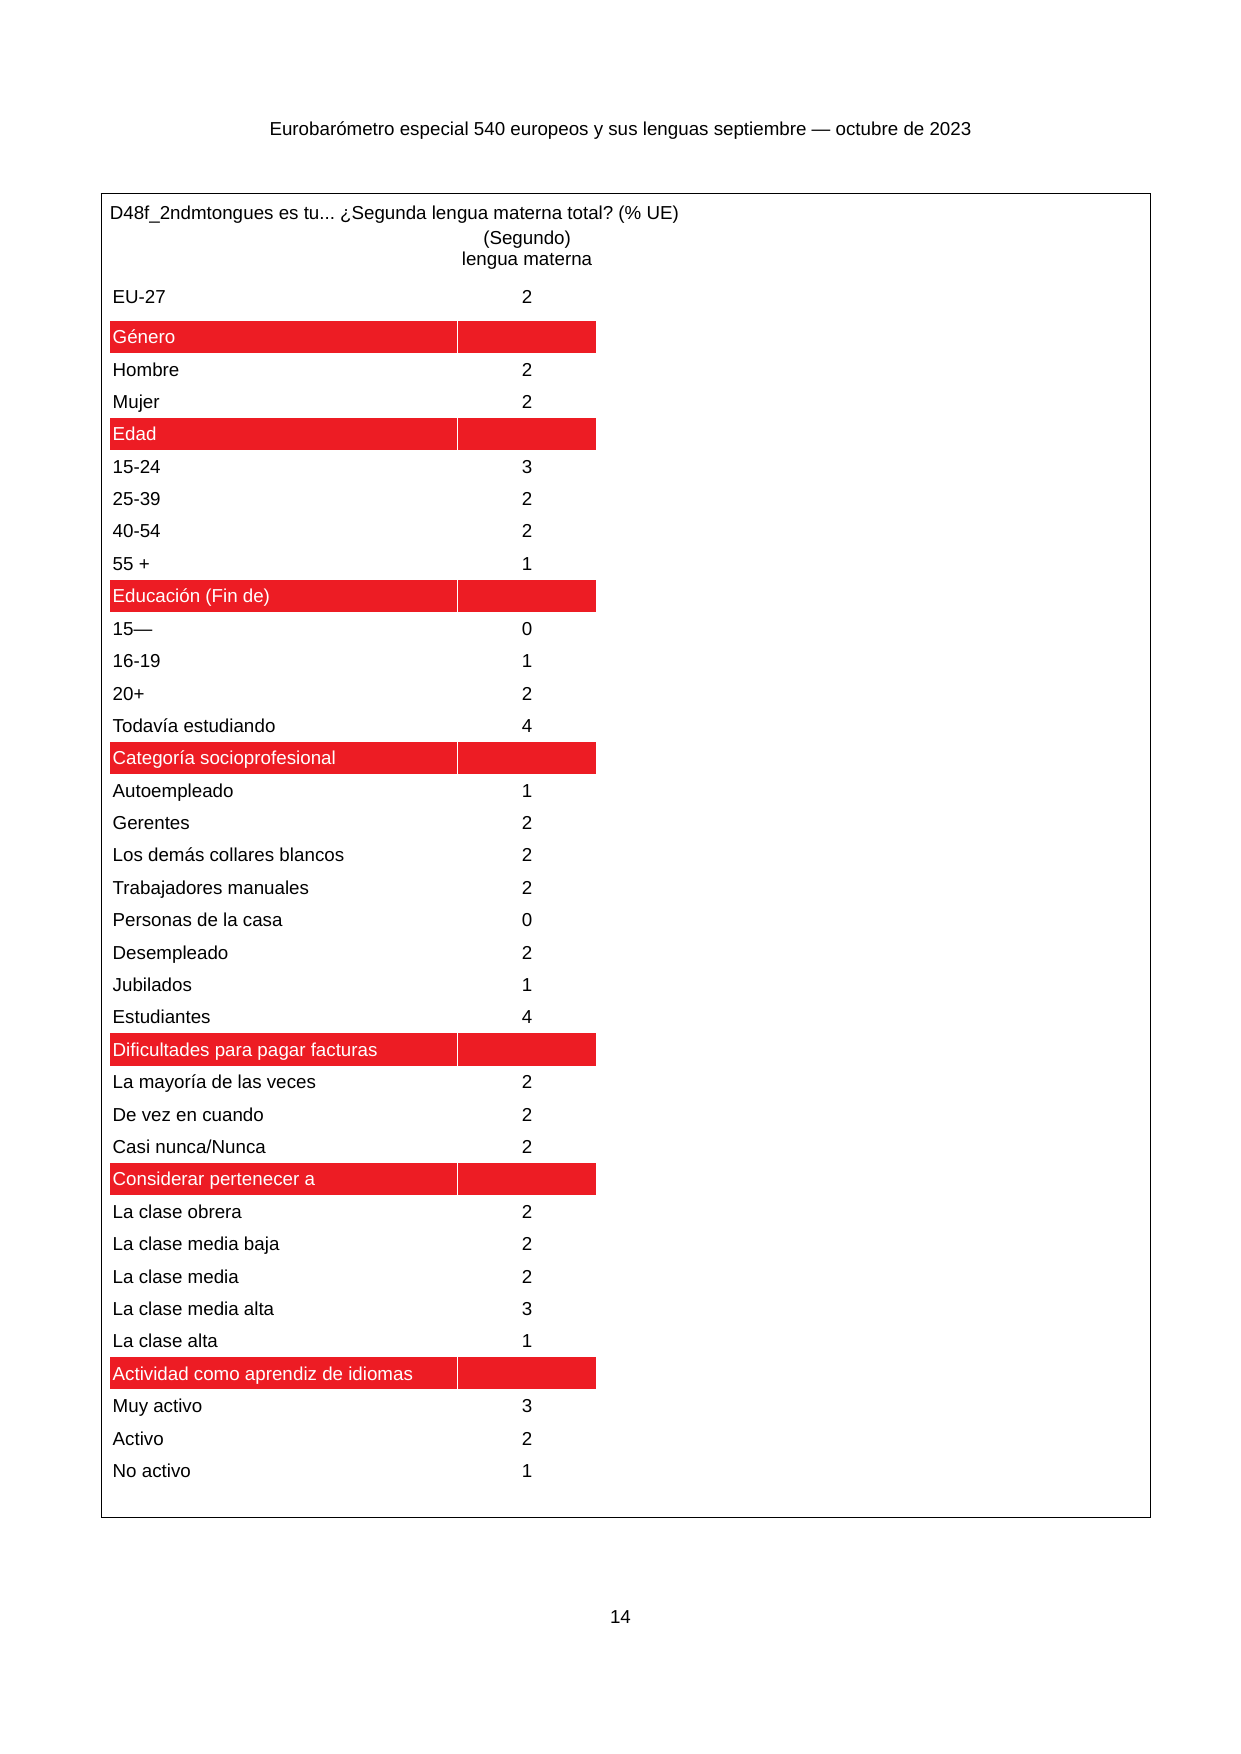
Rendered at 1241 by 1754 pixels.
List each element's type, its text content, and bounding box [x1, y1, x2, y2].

table_cell [458, 580, 596, 612]
table_cell 1 [458, 547, 596, 580]
table_cell Jubilados [110, 969, 457, 1001]
table_cell 25-39 [110, 483, 457, 515]
table_cell 2 [458, 483, 596, 515]
table_cell 3 [458, 1293, 596, 1325]
table_cell No activo [110, 1454, 457, 1487]
table_cell 1 [458, 1454, 596, 1487]
table_cell 2 [458, 806, 596, 839]
table_cell [458, 1033, 596, 1066]
table_cell 1 [458, 1325, 596, 1357]
table_cell 0 [458, 904, 596, 936]
table_cell [458, 418, 596, 450]
table_cell 4 [458, 1001, 596, 1033]
table_cell La clase media alta [110, 1293, 457, 1325]
table_cell Todavía estudiando [110, 709, 457, 742]
table_cell 20+ [110, 677, 457, 709]
table_cell 2 [458, 839, 596, 871]
table_cell 3 [458, 1390, 596, 1422]
table_cell 2 [458, 515, 596, 547]
table_cell Trabajadores manuales [110, 871, 457, 904]
table_header [110, 224, 457, 272]
table_cell 16-19 [110, 645, 457, 677]
table_cell [458, 321, 596, 353]
table_cell De vez en cuando [110, 1098, 457, 1130]
table_cell Gerentes [110, 806, 457, 839]
table_cell 15— [110, 612, 457, 644]
table_cell Autoempleado [110, 774, 457, 806]
table_cell Dificultades para pagar facturas [110, 1033, 457, 1066]
table_cell La clase alta [110, 1325, 457, 1357]
table_cell Personas de la casa [110, 904, 457, 936]
table_cell Muy activo [110, 1390, 457, 1422]
table_header (Segundo) lengua materna [458, 224, 596, 272]
table_cell 3 [458, 450, 596, 482]
table_cell 2 [458, 1260, 596, 1292]
table_cell 4 [458, 709, 596, 742]
table_cell Activo [110, 1422, 457, 1454]
table_cell La mayoría de las veces [110, 1066, 457, 1098]
table_cell Educación (Fin de) [110, 580, 457, 612]
table_cell EU-27 [110, 273, 457, 321]
table_cell 2 [458, 1422, 596, 1454]
table_cell La clase obrera [110, 1195, 457, 1228]
table_cell 2 [458, 1098, 596, 1130]
table_cell 2 [458, 385, 596, 418]
table_cell 55 + [110, 547, 457, 580]
table_cell Categoría socioprofesional [110, 742, 457, 774]
table_cell La clase media [110, 1260, 457, 1292]
table_cell 1 [458, 969, 596, 1001]
table_cell Edad [110, 418, 457, 450]
table_cell Desempleado [110, 936, 457, 968]
table_cell Hombre [110, 353, 457, 385]
table_cell 0 [458, 612, 596, 644]
table_cell 2 [458, 1228, 596, 1260]
table_cell [458, 1357, 596, 1389]
table_cell 2 [458, 1195, 596, 1228]
table_cell Mujer [110, 385, 457, 418]
table_cell Actividad como aprendiz de idiomas [110, 1357, 457, 1389]
table_cell 2 [458, 353, 596, 385]
table_cell 2 [458, 1130, 596, 1163]
table_cell 15-24 [110, 450, 457, 482]
table_cell 40-54 [110, 515, 457, 547]
table_cell [458, 742, 596, 774]
table_cell 2 [458, 677, 596, 709]
table_cell 2 [458, 273, 596, 321]
text D48f_2ndmtongues es tu... ¿Segunda lengua materna total? (% UE) [109, 202, 1142, 223]
table_cell 1 [458, 645, 596, 677]
table_cell 2 [458, 871, 596, 904]
table_cell [458, 1163, 596, 1195]
table_cell 2 [458, 936, 596, 968]
table_cell Considerar pertenecer a [110, 1163, 457, 1195]
table_cell Casi nunca/Nunca [110, 1130, 457, 1163]
table_cell Género [110, 321, 457, 353]
table_cell La clase media baja [110, 1228, 457, 1260]
table_cell Estudiantes [110, 1001, 457, 1033]
table_cell Los demás collares blancos [110, 839, 457, 871]
table_cell 1 [458, 774, 596, 806]
table_cell 2 [458, 1066, 596, 1098]
